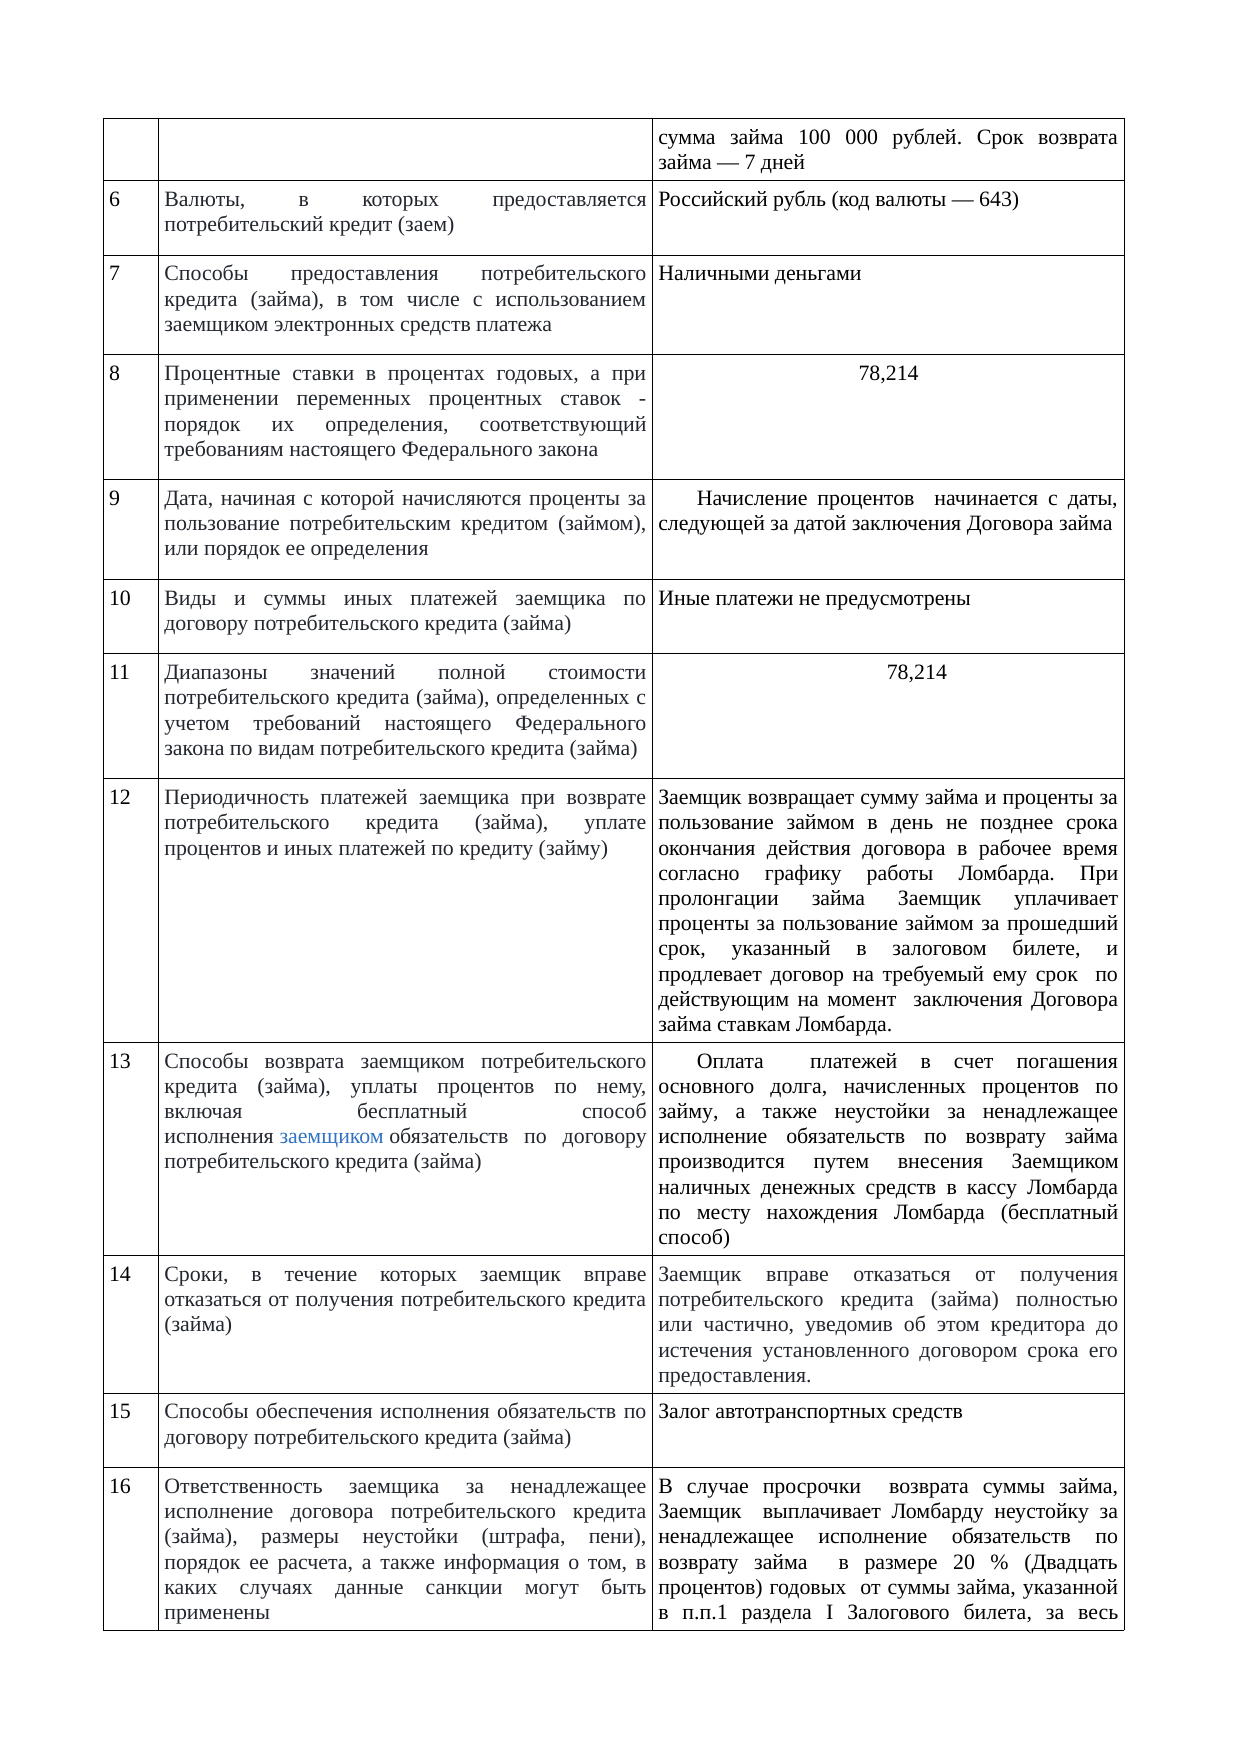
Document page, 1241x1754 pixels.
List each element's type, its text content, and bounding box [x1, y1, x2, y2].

table_cell 12 [104, 779, 158, 1042]
table_cell 6 [104, 181, 158, 254]
table_cell Заемщик вправе отказаться от получения потребительского кредита (займа) полностью или частично, уведомив об этом кредитора до истечения установленного договором срока его предоставления. [653, 1256, 1124, 1393]
table_cell 11 [104, 654, 158, 778]
table_cell Способы обеспечения исполнения обязательств по договору потребительского кредита (займа) [159, 1394, 652, 1467]
table_cell [104, 119, 158, 180]
table_cell Ответственность заемщика за ненадлежащее исполнение договора потребительского кредита (займа), размеры неустойки (штрафа, пени), порядок ее расчета, а также информация о том, в каких случаях данные санкции могут быть применены [159, 1468, 652, 1630]
table_cell Российский рубль (код валюты — 643) [653, 181, 1124, 254]
table_cell 7 [104, 256, 158, 354]
table_cell 78,214 [653, 355, 1124, 479]
table_cell В случае просрочки возврата суммы займа, Заемщик выплачивает Ломбарду неустойку за ненадлежащее исполнение обязательств по возврату займа в размере 20 % (Двадцать процентов) годовых от суммы займа, указанной в п.п.1 раздела I Залогового билета, за весь [653, 1468, 1124, 1630]
table_cell Иные платежи не предусмотрены [653, 580, 1124, 653]
table_cell 9 [104, 480, 158, 579]
table_cell Способы предоставления потребительского кредита (займа), в том числе с использованием заемщиком электронных средств платежа [159, 256, 652, 354]
table_cell Процентные ставки в процентах годовых, а при применении переменных процентных ставок - порядок их определения, соответствующий требованиям настоящего Федерального закона [159, 355, 652, 479]
table_cell 78,214 [653, 654, 1124, 778]
table_cell Периодичность платежей заемщика при возврате потребительского кредита (займа), уплате процентов и иных платежей по кредиту (займу) [159, 779, 652, 1042]
table_cell [159, 119, 652, 180]
table_cell 10 [104, 580, 158, 653]
table_cell Начисление процентов начинается с даты, следующей за датой заключения Договора займа [653, 480, 1124, 579]
table_cell 16 [104, 1468, 158, 1630]
table_cell 15 [104, 1394, 158, 1467]
table_cell 8 [104, 355, 158, 479]
table_cell Наличными деньгами [653, 256, 1124, 354]
table_cell Виды и суммы иных платежей заемщика по договору потребительского кредита (займа) [159, 580, 652, 653]
table_cell 13 [104, 1043, 158, 1255]
table_cell Дата, начиная с которой начисляются проценты за пользование потребительским кредитом (займом), или порядок ее определения [159, 480, 652, 579]
table_cell Диапазоны значений полной стоимости потребительского кредита (займа), определенных с учетом требований настоящего Федерального закона по видам потребительского кредита (займа) [159, 654, 652, 778]
table_cell 14 [104, 1256, 158, 1393]
table_cell Сроки, в течение которых заемщик вправе отказаться от получения потребительского кредита (займа) [159, 1256, 652, 1393]
table_cell Способы возврата заемщиком потребительского кредита (займа), уплаты процентов по нему, включая бесплатный способ исполнения заемщиком обязательств по договору потребительского кредита (займа) [159, 1043, 652, 1255]
table_cell Оплата платежей в счет погашения основного долга, начисленных процентов по займу, а также неустойки за ненадлежащее исполнение обязательств по возврату займа производится путем внесения Заемщиком наличных денежных средств в кассу Ломбарда по месту нахождения Ломбарда (бесплатный способ) [653, 1043, 1124, 1255]
table_cell сумма займа 100 000 рублей. Срок возврата займа — 7 дней [653, 119, 1124, 180]
table_cell Валюты, в которых предоставляется потребительский кредит (заем) [159, 181, 652, 254]
table_cell Заемщик возвращает сумму займа и проценты за пользование займом в день не позднее срока окончания действия договора в рабочее время согласно графику работы Ломбарда. При пролонгации займа Заемщик уплачивает проценты за пользование займом за прошедший срок, указанный в залоговом билете, и продлевает договор на требуемый ему срок по действующим на момент заключения Договора займа ставкам Ломбарда. [653, 779, 1124, 1042]
table_cell Залог автотранспортных средств [653, 1394, 1124, 1467]
